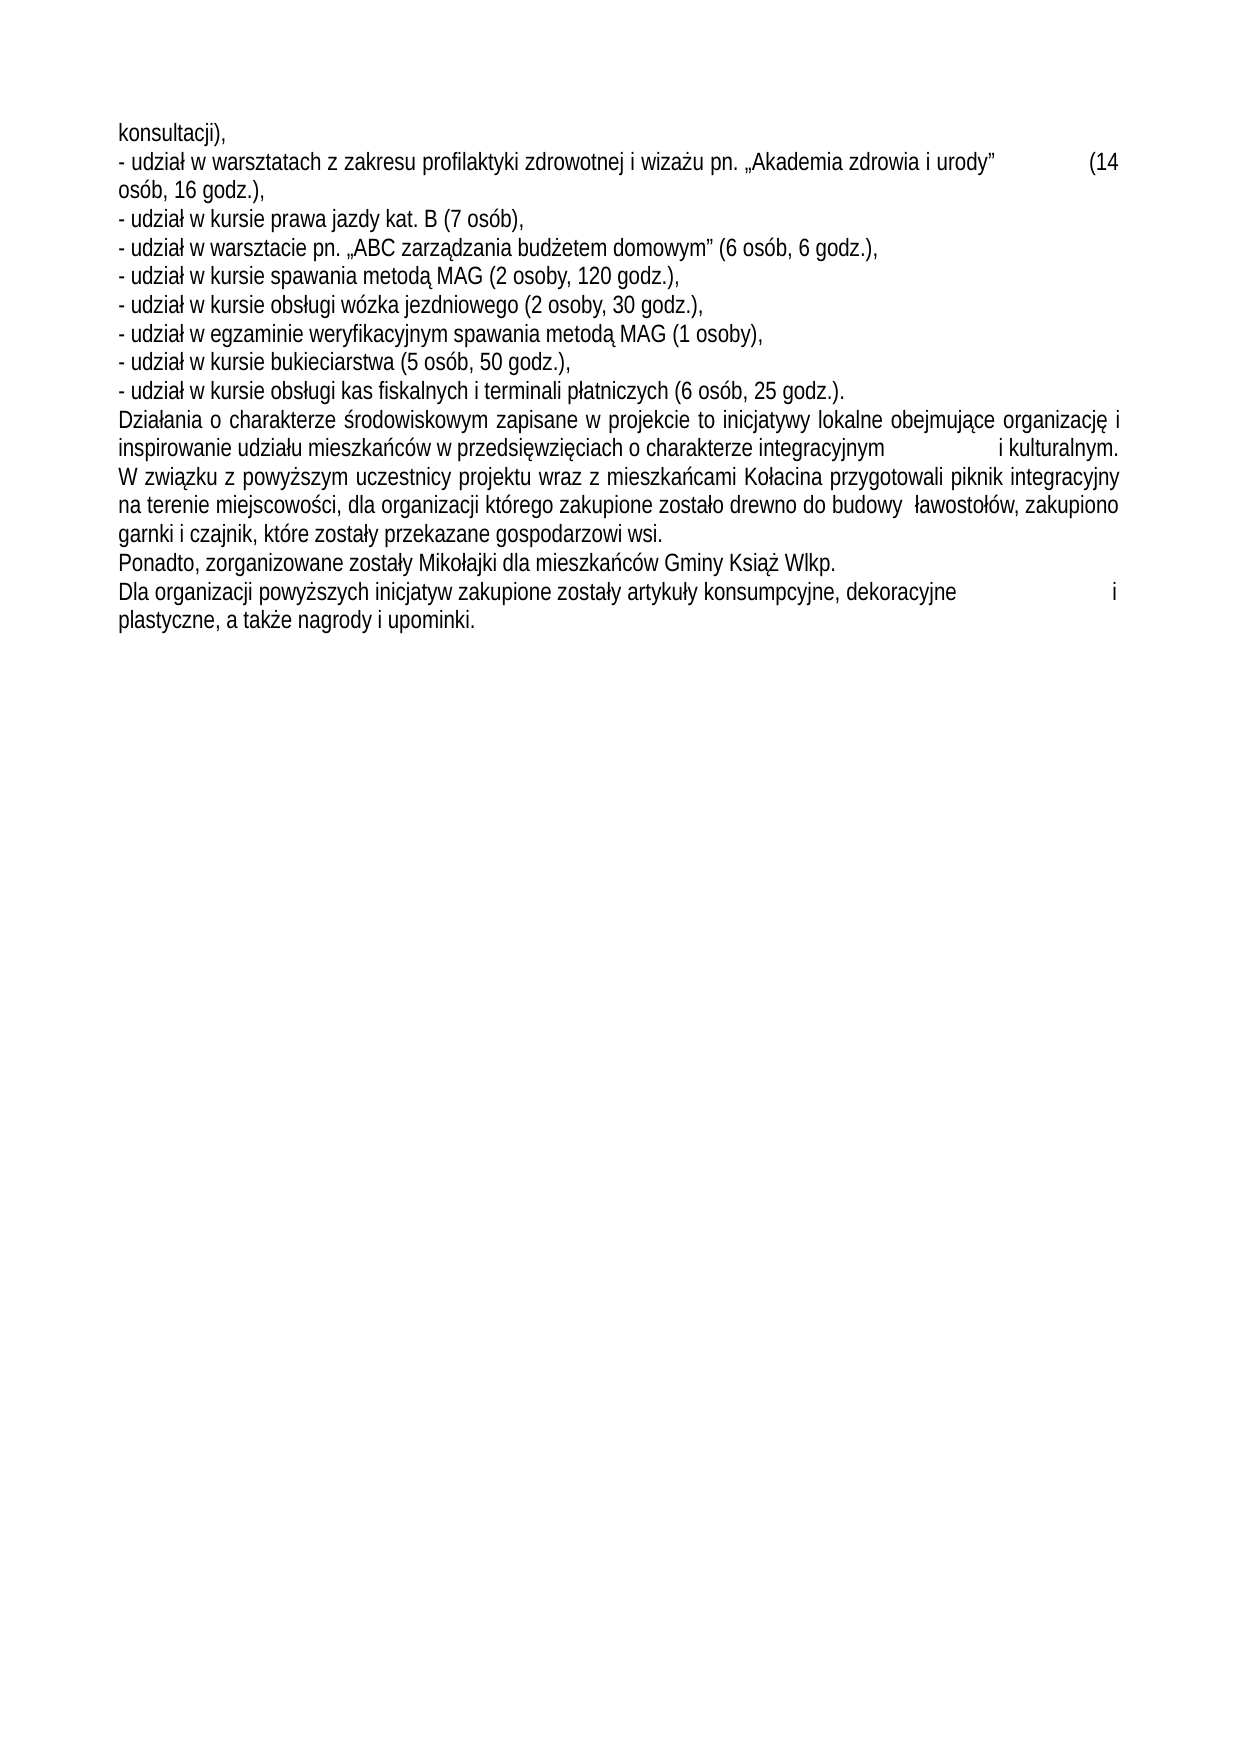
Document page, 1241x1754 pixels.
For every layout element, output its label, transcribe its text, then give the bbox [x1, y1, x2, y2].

text Dla organizacji powyższych inicjatyw zakupione zostały artykuły konsumpcyjne, dekoracyjne i plastyczne, a także nagrody i upominki. [118, 576, 1122, 634]
text W związku z powyższym uczestnicy projektu wraz z mieszkańcami Kołacina przygotowali piknik integracyjny na terenie miejscowości, dla organizacji którego zakupione zostało drewno do budowy ławostołów, zakupiono garnki i czajnik, które zostały przekazane gospodarzowi wsi. [118, 462, 1122, 548]
text Działania o charakterze środowiskowym zapisane w projekcie to inicjatywy lokalne obejmujące organizację i inspirowanie udziału mieszkańców w przedsięwzięciach o charakterze integracyjnym i kulturalnym. [118, 404, 1122, 462]
text - udział w kursie obsługi kas fiskalnych i terminali płatniczych (6 osób, 25 godz.). [118, 376, 1122, 404]
text - udział w kursie prawa jazdy kat. B (7 osób), [118, 204, 1122, 233]
text - udział w kursie obsługi wózka jezdniowego (2 osoby, 30 godz.), [118, 290, 1122, 319]
text - udział w egzaminie weryfikacyjnym spawania metodą MAG (1 osoby), [118, 319, 1122, 347]
text Ponadto, zorganizowane zostały Mikołajki dla mieszkańców Gminy Książ Wlkp. [118, 548, 1122, 576]
text - udział w kursie spawania metodą MAG (2 osoby, 120 godz.), [118, 261, 1122, 290]
text - udział w warsztacie pn. „ABC zarządzania budżetem domowym” (6 osób, 6 godz.), [118, 233, 1122, 261]
text konsultacji), [118, 118, 1122, 147]
text - udział w warsztatach z zakresu profilaktyki zdrowotnej i wizażu pn. „Akademia zdrowia i urody” (14 osób, 16 godz.), [118, 147, 1122, 204]
text - udział w kursie bukieciarstwa (5 osób, 50 godz.), [118, 347, 1122, 376]
